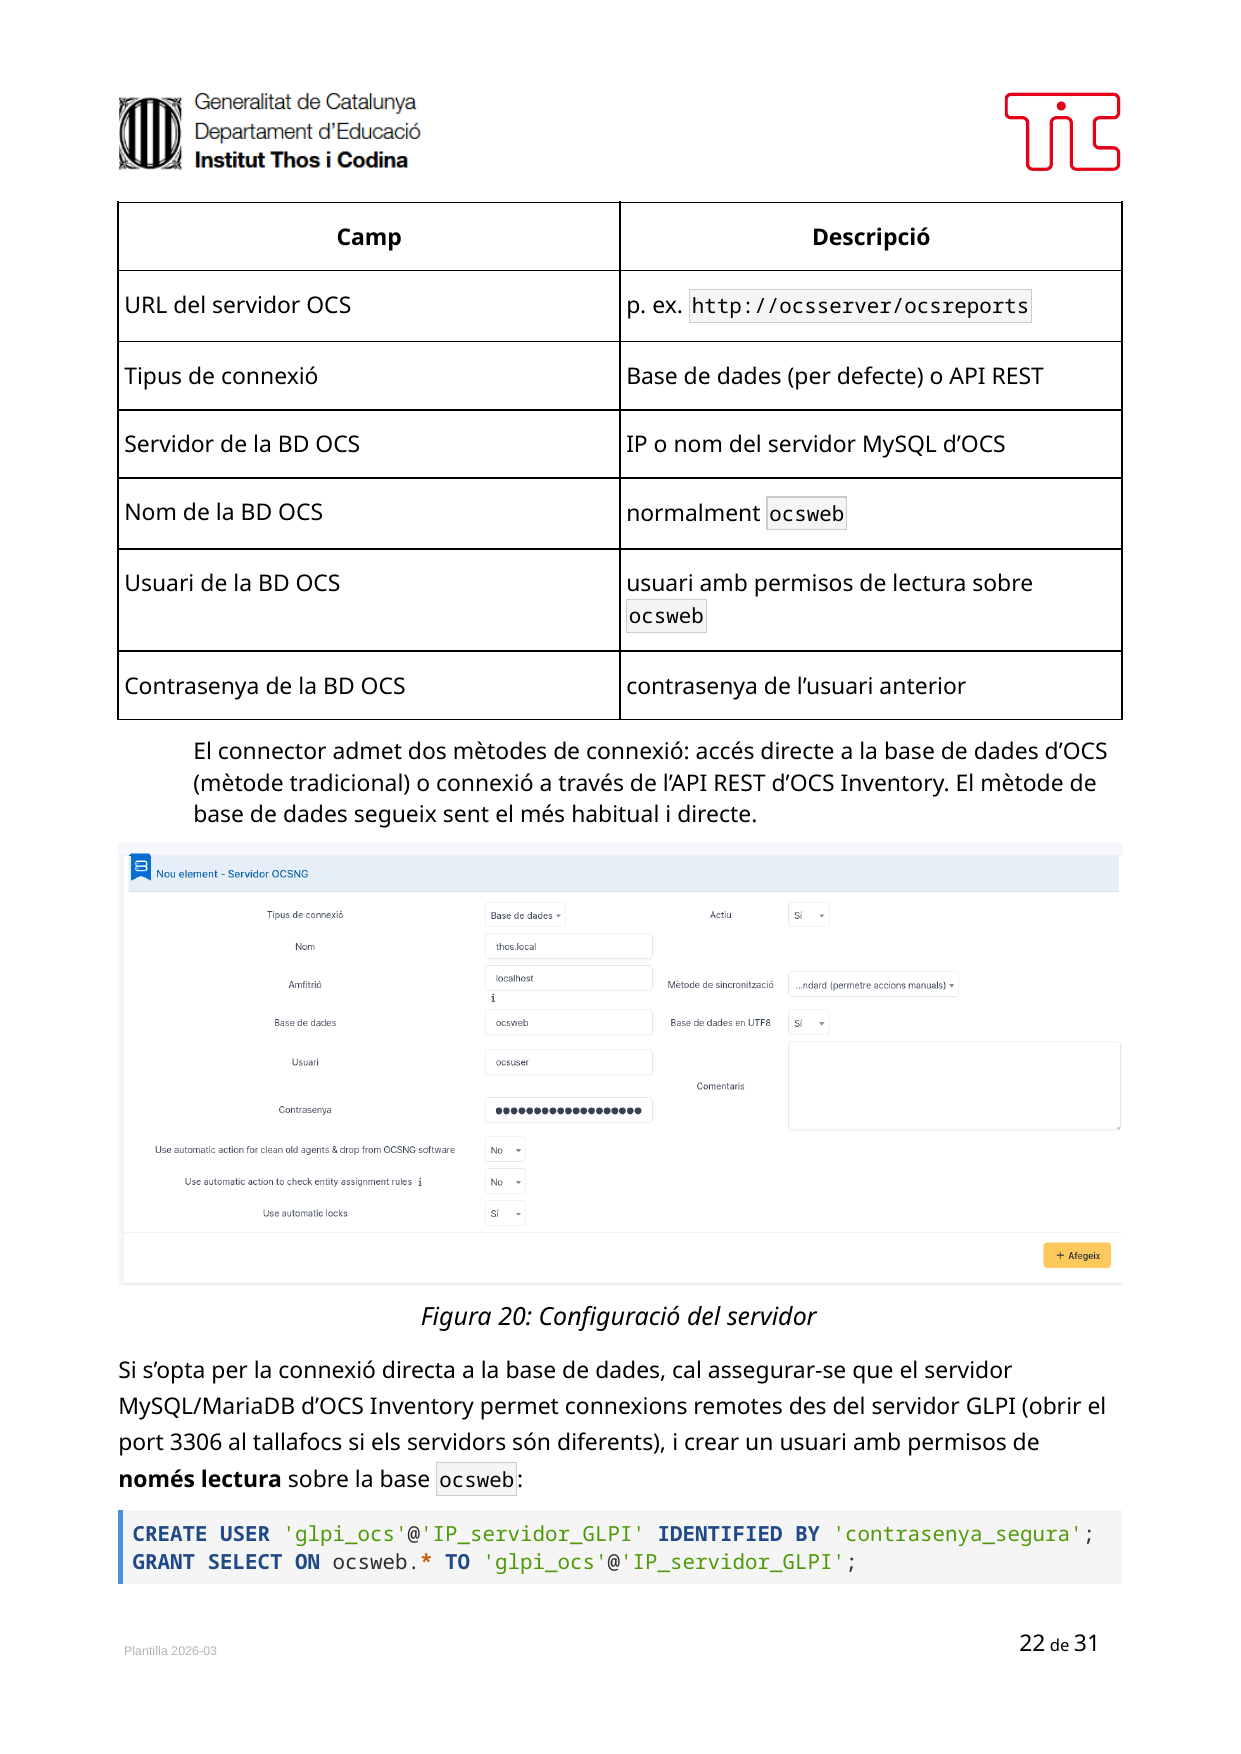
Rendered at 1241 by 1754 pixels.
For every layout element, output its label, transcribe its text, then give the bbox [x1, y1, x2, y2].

picture [1004, 92, 1123, 171]
table_cell URL del servidor OCS [119, 271, 619, 341]
table_cell Tipus de connexió [119, 342, 619, 409]
table_cell Usuari de la BD OCS [119, 550, 619, 650]
text CREATE USER 'glpi_ocs'@'IP_servidor_GLPI' IDENTIFIED BY 'contrasenya_segura'; [123, 1510, 1122, 1547]
table_cell Servidor de la BD OCS [119, 411, 619, 477]
table_cell Base de dades (per defecte) o API REST [621, 342, 1121, 409]
text El connector admet dos mètodes de connexió: accés directe a la base de dades d’OCS (mètode tradicional) o connexió a través de l’API REST d’OCS Inventory. El mètode de base de dades segueix sent el més habitual i directe. [193, 735, 1122, 829]
table_header Camp [119, 203, 619, 269]
table_cell contrasenya de l’usuari anterior [621, 652, 1121, 719]
text Si s’opta per la connexió directa a la base de dades, cal assegurar-se que el servidor MySQL/MariaDB d’OCS Inventory permet connexions remotes des del servidor GLPI (obrir el port 3306 al tallafocs si els servidors són diferents), i crear un usuari amb permisos de només lectura sobre la base ocsweb: [118, 1354, 1122, 1496]
text GRANT SELECT ON ocsweb.* TO 'glpi_ocs'@'IP_servidor_GLPI'; [123, 1547, 1122, 1584]
picture [118, 92, 422, 171]
table_cell p. ex. http://ocsserver/ocsreports [621, 271, 1121, 341]
table_cell Nom de la BD OCS [119, 479, 619, 548]
text Figura 20: Configuració del servidor [118, 1298, 1122, 1332]
table_cell IP o nom del servidor MySQL d’OCS [621, 411, 1121, 477]
picture [118, 843, 1123, 1286]
table_cell Contrasenya de la BD OCS [119, 652, 619, 719]
table_cell normalment ocsweb [621, 479, 1121, 548]
table_header Descripció [621, 203, 1121, 269]
table_cell usuari amb permisos de lectura sobre ocsweb [621, 550, 1121, 650]
